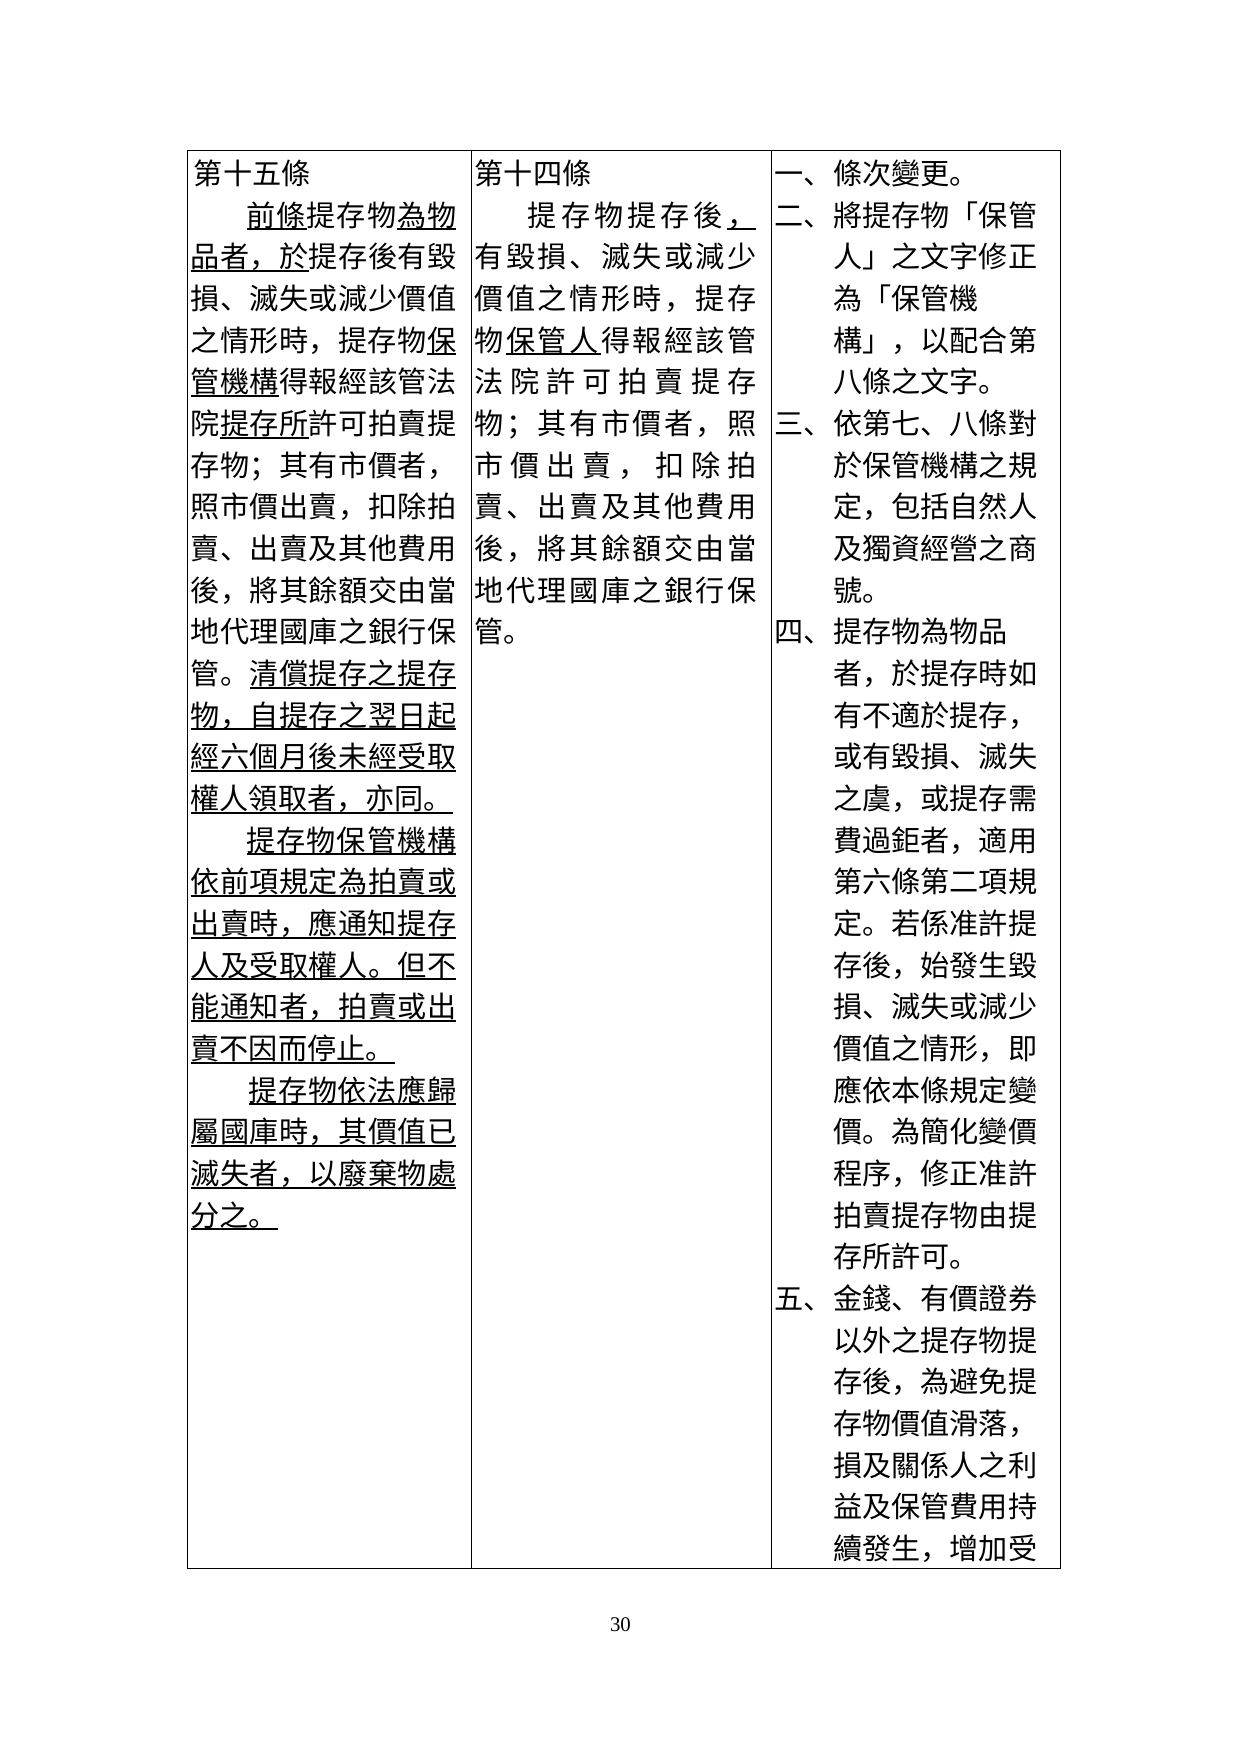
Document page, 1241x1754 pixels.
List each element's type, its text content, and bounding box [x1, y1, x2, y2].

table_cell 第十四條 提存物提存後，有毀損、滅失或減少價值之情形時，提存物保管人得報經該管法院許可拍賣提存物；其有市價者，照市價出賣，扣除拍賣、出賣及其他費用後，將其餘額交由當地代理國庫之銀行保管。 [472, 151, 771, 1568]
table_cell 第十五條 前條提存物為物品者，於提存後有毀損、滅失或減少價值之情形時，提存物保管機構得報經該管法院提存所許可拍賣提存物；其有市價者，照市價出賣，扣除拍賣、出賣及其他費用後，將其餘額交由當地代理國庫之銀行保管。清償提存之提存物，自提存之翌日起經六個月後未經受取權人領取者，亦同。 提存物保管機構依前項規定為拍賣或出賣時，應通知提存人及受取權人。但不能通知者，拍賣或出賣不因而停止。 提存物依法應歸屬國庫時，其價值已滅失者，以廢棄物處分之。 [188, 151, 471, 1568]
table_cell 一、條次變更。 二、將提存物「保管人」之文字修正為「保管機構」，以配合第八條之文字。 三、依第七、八條對於保管機構之規定，包括自然人及獨資經營之商號。 四、提存物為物品者，於提存時如有不適於提存，或有毀損、滅失之虞，或提存需費過鉅者，適用第六條第二項規定。若係准許提存後，始發生毀損、滅失或減少價值之情形，即應依本條規定變價。為簡化變價程序，修正准許拍賣提存物由提存所許可。 五、金錢、有價證券以外之提存物提存後，為避免提存物價值滑落，損及關係人之利益及保管費用持續發生，增加受 [772, 151, 1060, 1568]
